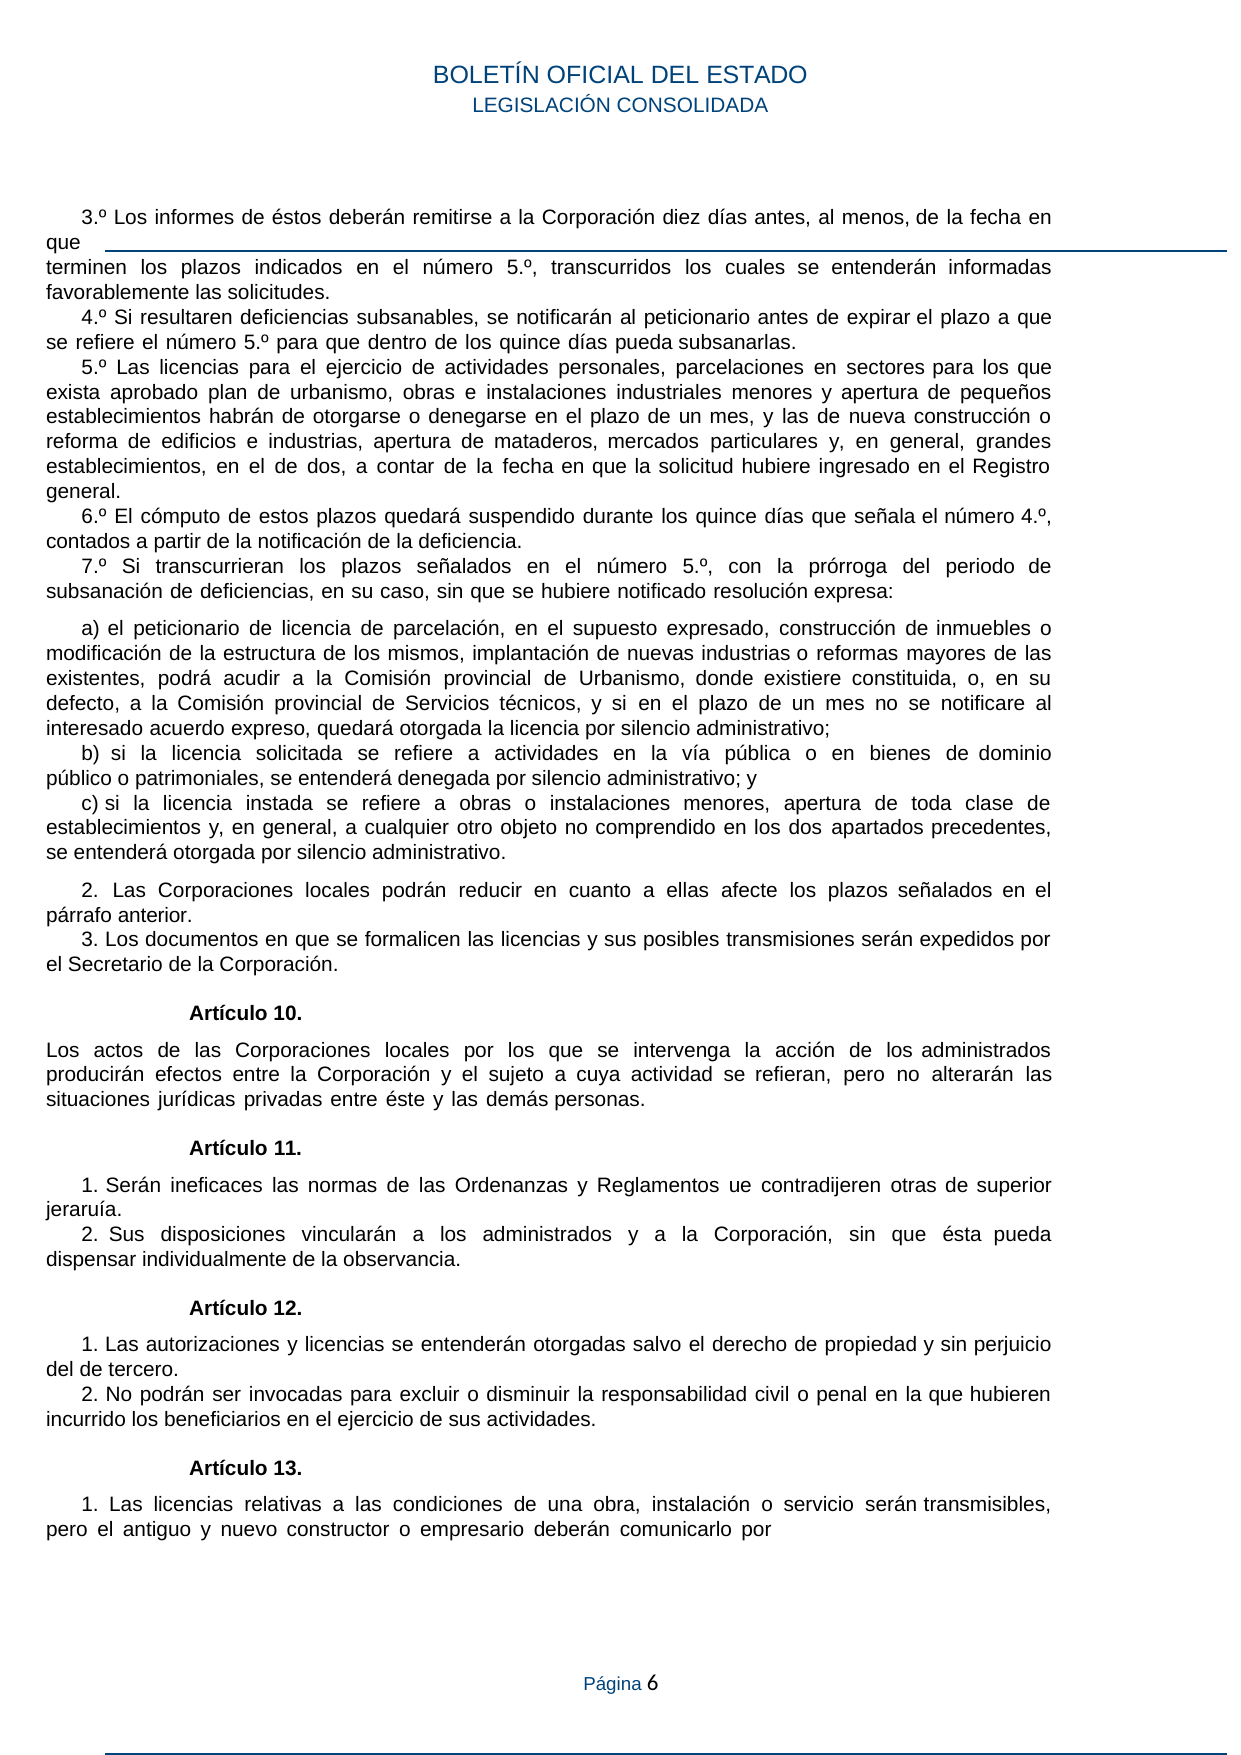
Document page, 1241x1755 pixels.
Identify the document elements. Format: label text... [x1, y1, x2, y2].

list el peticionario de licencia de parcelación, en el supuesto expresado, construcción de inmuebles o modificación de la estructura de los mismos, implantación de nuevas industrias o reformas mayores de las existentes, podrá acudir a la Comisión provincial de Urbanismo, donde existiere constituida, o, en su defecto, a la Comisión provincial de Servicios técnicos, y si en el plazo de un mes no se notificare al interesado acuerdo expreso, quedará otorgada la licencia por silencio administrativo; [46, 616, 1052, 739]
list .º Los informes de éstos deberán remitirse a la Corporación diez días antes, al menos, de la fecha en que terminen los plazos indicados en el número 5.º, transcurridos los cuales se entenderán informadas favorablemente las solicitudes. [46, 205, 1052, 304]
list .º Si resultaren deficiencias subsanables, se notificarán al peticionario antes de expirar el plazo a que se refiere el número 5.º para que dentro de los quince días pueda subsanarlas. [46, 305, 1052, 354]
subtitle Artículo 10. [189, 1001, 1195, 1024]
list Las Corporaciones locales podrán reducir en cuanto a ellas afecte los plazos señalados en el párrafo anterior. [46, 877, 1052, 926]
list si la licencia instada se refiere a obras o instalaciones menores, apertura de toda clase de establecimientos y, en general, a cualquier otro objeto no comprendido en los dos apartados precedentes, se entenderá otorgada por silencio administrativo. [46, 790, 1052, 864]
text Los actos de las Corporaciones locales por los que se intervenga la acción de los administrados producirán efectos entre la Corporación y el sujeto a cuya actividad se refieran, pero no alterarán las situaciones jurídicas privadas entre éste y las demás personas. [46, 1037, 1052, 1111]
subtitle Artículo 13. [189, 1455, 1195, 1479]
list si la licencia solicitada se refiere a actividades en la vía pública o en bienes de dominio público o patrimoniales, se entenderá denegada por silencio administrativo; y [46, 741, 1052, 789]
list Sus disposiciones vincularán a los administrados y a la Corporación, sin que ésta pueda dispensar individualmente de la observancia. [46, 1222, 1052, 1271]
list .º Las licencias para el ejercicio de actividades personales, parcelaciones en sectores para los que exista aprobado plan de urbanismo, obras e instalaciones industriales menores y apertura de pequeños establecimientos habrán de otorgarse o denegarse en el plazo de un mes, y las de nueva construcción o reforma de edificios e industrias, apertura de mataderos, mercados particulares y, en general, grandes establecimientos, en el de dos, a contar de la fecha en que la solicitud hubiere ingresado en el Registro general. [46, 354, 1052, 503]
list .º Si transcurrieran los plazos señalados en el número 5.º, con la prórroga del periodo de subsanación de deficiencias, en su caso, sin que se hubiere notificado resolución expresa: [46, 554, 1052, 603]
list Los documentos en que se formalicen las licencias y sus posibles transmisiones serán expedidos por el Secretario de la Corporación. [46, 927, 1052, 976]
list Las licencias relativas a las condiciones de una obra, instalación o servicio serán transmisibles, pero el antiguo y nuevo constructor o empresario deberán comunicarlo por [46, 1492, 1052, 1541]
subtitle Artículo 12. [189, 1296, 1195, 1319]
list Las autorizaciones y licencias se entenderán otorgadas salvo el derecho de propiedad y sin perjuicio del de tercero. [46, 1332, 1052, 1381]
list .º El cómputo de estos plazos quedará suspendido durante los quince días que señala el número 4.º, contados a partir de la notificación de la deficiencia. [46, 504, 1052, 553]
list Serán ineficaces las normas de las Ordenanzas y Reglamentos ue contradijeren otras de superior jeraruía. [46, 1172, 1052, 1221]
list No podrán ser invocadas para excluir o disminuir la responsabilidad civil o penal en la que hubieren incurrido los beneficiarios en el ejercicio de sus actividades. [46, 1382, 1052, 1431]
subtitle Artículo 11. [189, 1136, 1195, 1159]
